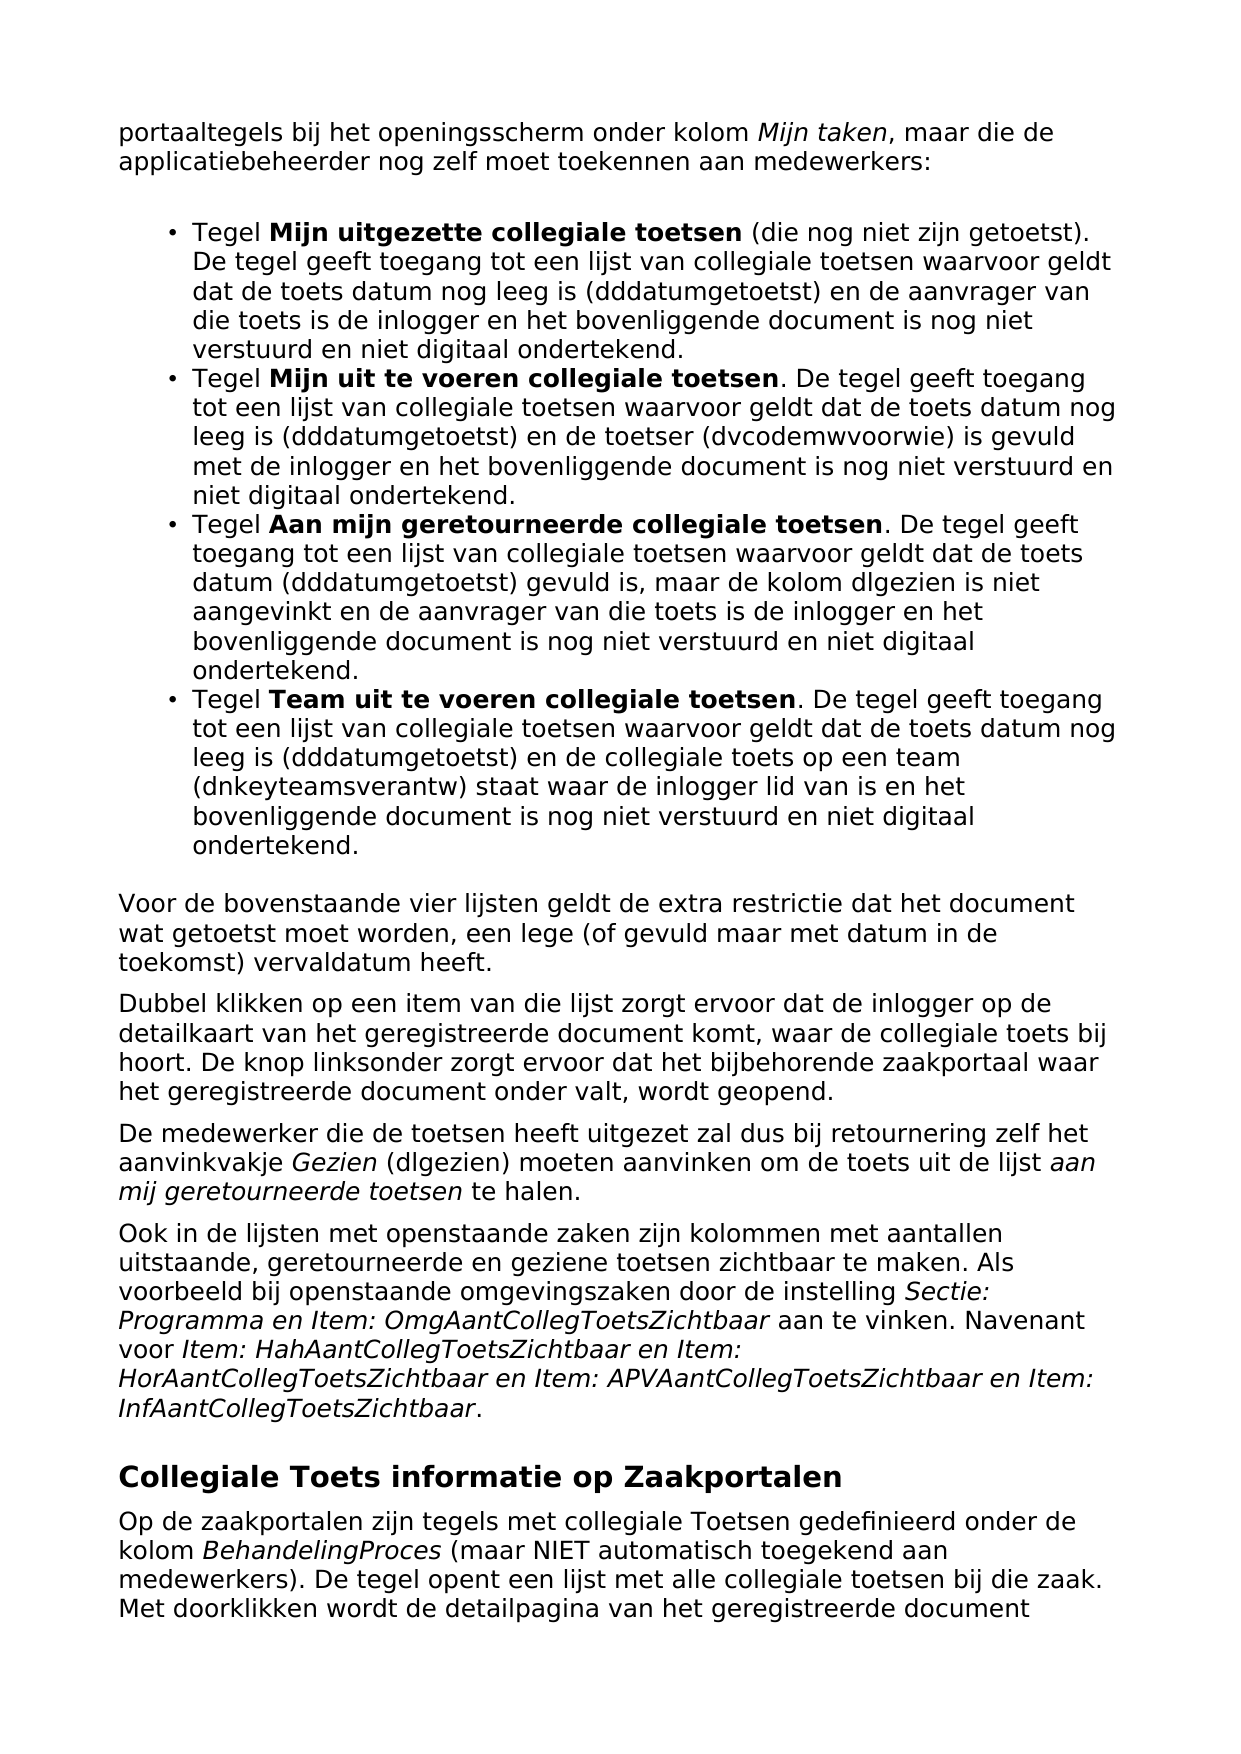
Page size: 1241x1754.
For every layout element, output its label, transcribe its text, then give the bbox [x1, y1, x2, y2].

text Op de zaakportalen zijn tegels met collegiale Toetsen gedefinieerd onder de kolom BehandelingProces (maar NIET automatisch toegekend aan medewerkers). De tegel opent een lijst met alle collegiale toetsen bij die zaak. Met doorklikken wordt de detailpagina van het geregistreerde document [118, 1507, 1122, 1623]
list Tegel Mijn uit te voeren collegiale toetsen. De tegel geeft toegang tot een lijst van collegiale toetsen waarvoor geldt dat de toets datum nog leeg is (dddatumgetoetst) en de toetser (dvcodemwvoorwie) is gevuld met de inlogger en het bovenliggende document is nog niet verstuurd en niet digitaal ondertekend. [177, 364, 1122, 510]
subtitle Collegiale Toets informatie op Zaakportalen [118, 1460, 1122, 1494]
list Tegel Aan mijn geretourneerde collegiale toetsen. De tegel geeft toegang tot een lijst van collegiale toetsen waarvoor geldt dat de toets datum (dddatumgetoetst) gevuld is, maar de kolom dlgezien is niet aangevinkt en de aanvrager van die toets is de inlogger en het bovenliggende document is nog niet verstuurd en niet digitaal ondertekend. [177, 510, 1122, 685]
list Tegel Mijn uitgezette collegiale toetsen (die nog niet zijn getoetst). De tegel geeft toegang tot een lijst van collegiale toetsen waarvoor geldt dat de toets datum nog leeg is (dddatumgetoetst) en de aanvrager van die toets is de inlogger en het bovenliggende document is nog niet verstuurd en niet digitaal ondertekend. [177, 218, 1122, 364]
text Dubbel klikken op een item van die lijst zorgt ervoor dat de inlogger op de detailkaart van het geregistreerde document komt, waar de collegiale toets bij hoort. De knop linksonder zorgt ervoor dat het bijbehorende zaakportaal waar het geregistreerde document onder valt, wordt geopend. [118, 989, 1122, 1106]
text Ook in de lijsten met openstaande zaken zijn kolommen met aantallen uitstaande, geretourneerde en geziene toetsen zichtbaar te maken. Als voorbeeld bij openstaande omgevingszaken door de instelling Sectie: Programma en Item: OmgAantCollegToetsZichtbaar aan te vinken. Navenant voor Item: HahAantCollegToetsZichtbaar en Item: HorAantCollegToetsZichtbaar en Item: APVAantCollegToetsZichtbaar en Item: InfAantCollegToetsZichtbaar. [118, 1219, 1122, 1423]
text portaaltegels bij het openingsscherm onder kolom Mijn taken, maar die de applicatiebeheerder nog zelf moet toekennen aan medewerkers: [118, 118, 1122, 176]
text Voor de bovenstaande vier lijsten geldt de extra restrictie dat het document wat getoetst moet worden, een lege (of gevuld maar met datum in de toekomst) vervaldatum heeft. [118, 889, 1122, 977]
text De medewerker die de toetsen heeft uitgezet zal dus bij retournering zelf het aanvinkvakje Gezien (dlgezien) moeten aanvinken om de toets uit de lijst aan mij geretourneerde toetsen te halen. [118, 1119, 1122, 1206]
list Tegel Team uit te voeren collegiale toetsen. De tegel geeft toegang tot een lijst van collegiale toetsen waarvoor geldt dat de toets datum nog leeg is (dddatumgetoetst) en de collegiale toets op een team (dnkeyteamsverantw) staat waar de inlogger lid van is en het bovenliggende document is nog niet verstuurd en niet digitaal ondertekend. [177, 685, 1122, 860]
